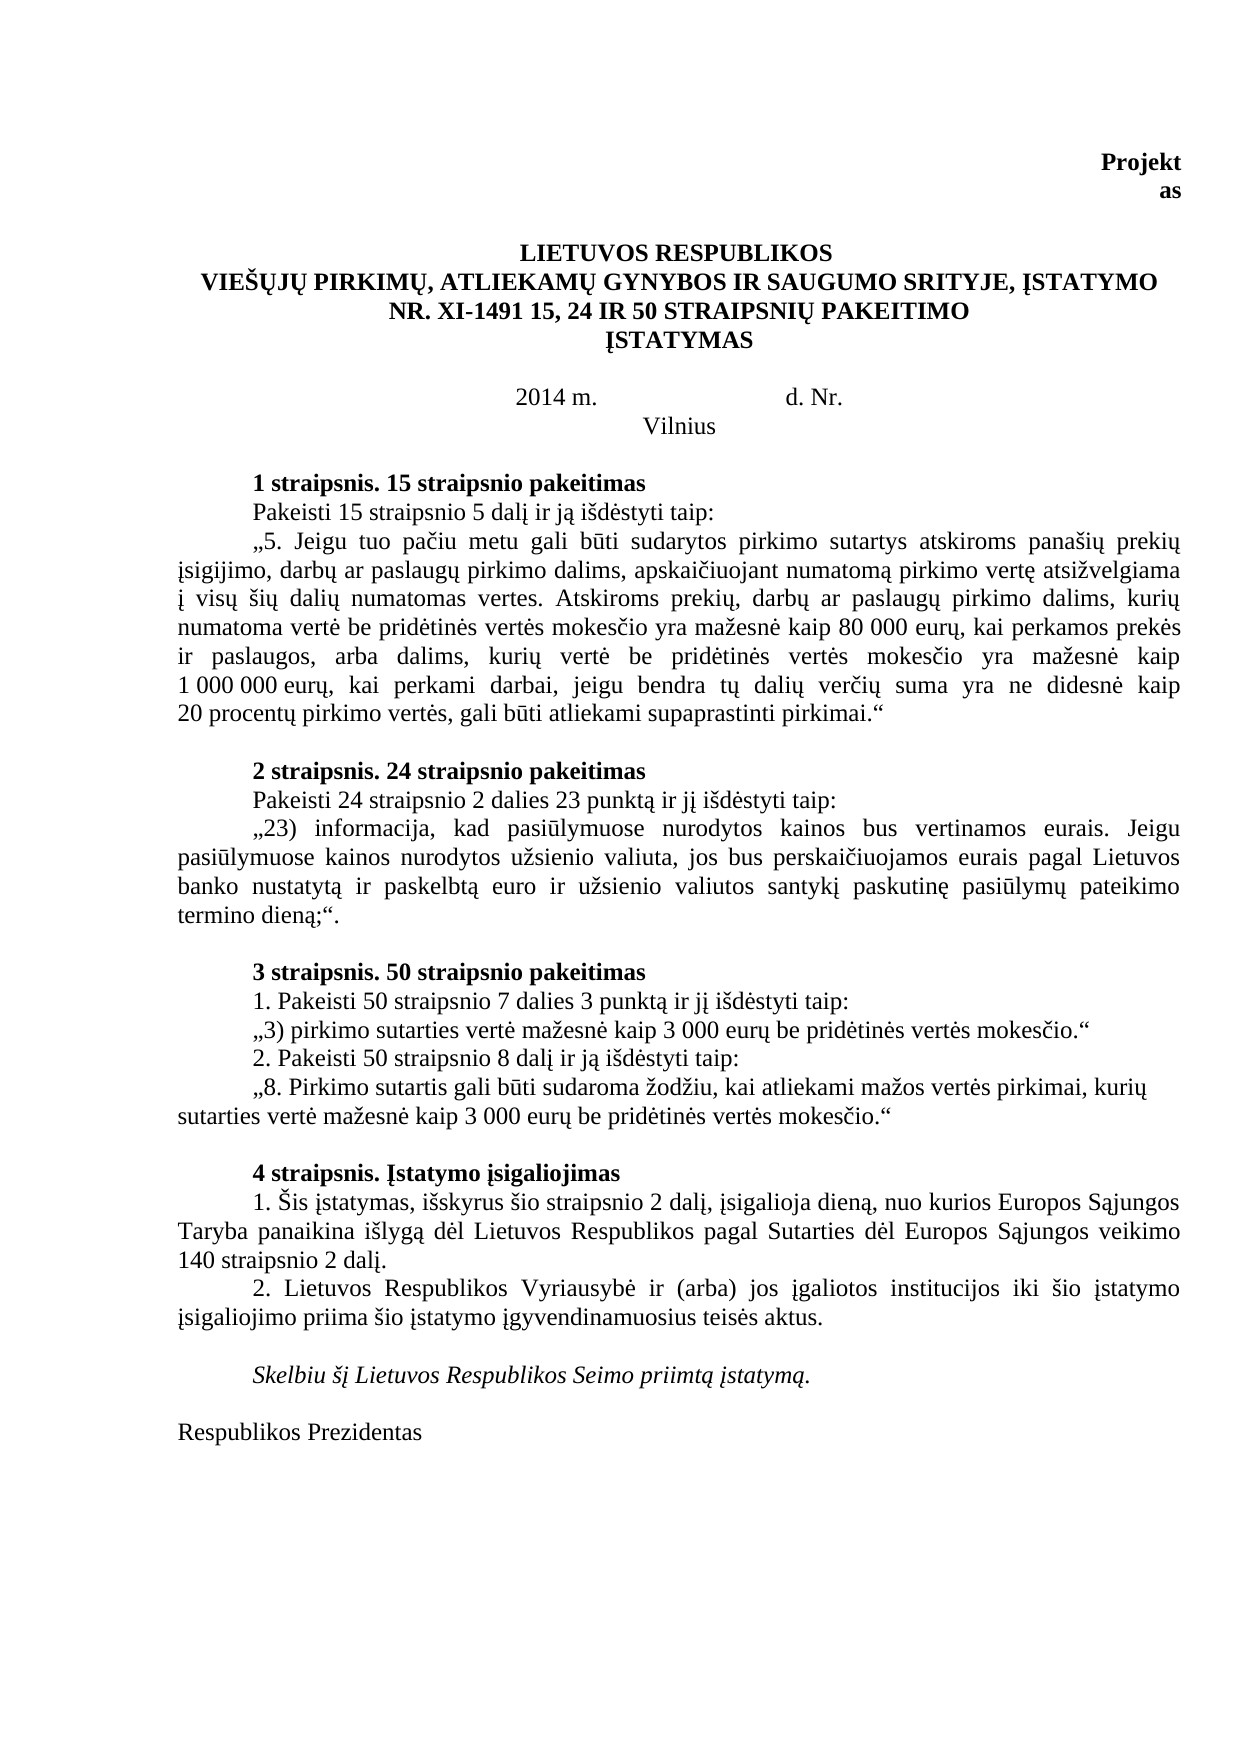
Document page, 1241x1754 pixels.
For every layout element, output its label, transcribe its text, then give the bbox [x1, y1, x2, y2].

text 2014 m. d. Nr. [177, 382, 1181, 411]
text Pakeisti 24 straipsnio 2 dalies 23 punktą ir jį išdėstyti taip: [177, 785, 1181, 813]
text LIETUVOS RESPUBLIKOS [177, 238, 1181, 267]
text Skelbiu šį Lietuvos Respublikos Seimo priimtą įstatymą. [177, 1360, 1181, 1388]
text Projektas [852, 147, 1181, 204]
text 2. Pakeisti 50 straipsnio 8 dalį ir ją išdėstyti taip: [177, 1043, 1181, 1072]
text Respublikos Prezidentas [177, 1417, 1181, 1446]
text Pakeisti 15 straipsnio 5 dalį ir ją išdėstyti taip: [177, 497, 1181, 526]
text „5. Jeigu tuo pačiu metu gali būti sudarytos pirkimo sutartys atskiroms panašių prekių įsigijimo, darbų ar paslaugų pirkimo dalims, apskaičiuojant numatomą pirkimo vertę atsižvelgiama į visų šių dalių numatomas vertes. Atskiroms prekių, darbų ar paslaugų pirkimo dalims, kurių numatoma vertė be pridėtinės vertės mokesčio yra mažesnė kaip 80 000 eurų, kai perkamos prekės ir paslaugos, arba dalims, kurių vertė be pridėtinės vertės mokesčio yra mažesnė kaip 1 000 000 eurų, kai perkami darbai, jeigu bendra tų dalių verčių suma yra ne didesnė kaip 20 procentų pirkimo vertės, gali būti atliekami supaprastinti pirkimai.“ [177, 526, 1181, 727]
text 1. Pakeisti 50 straipsnio 7 dalies 3 punktą ir jį išdėstyti taip: [177, 986, 1181, 1015]
text 4 straipsnis. Įstatymo įsigaliojimas [177, 1158, 1181, 1187]
text 1 straipsnis. 15 straipsnio pakeitimas [177, 468, 1181, 497]
text VIEŠŲJŲ PIRKIMŲ, ATLIEKAMŲ GYNYBOS IR SAUGUMO SRITYJE, ĮSTATYMO NR. XI-1491 15, 24 IR 50 STRAIPSNIŲ PAKEITIMO [177, 267, 1181, 325]
text 2 straipsnis. 24 straipsnio pakeitimas [177, 756, 1181, 785]
text 1. Šis įstatymas, išskyrus šio straipsnio 2 dalį, įsigalioja dieną, nuo kurios Europos Sąjungos Taryba panaikina išlygą dėl Lietuvos Respublikos pagal Sutarties dėl Europos Sąjungos veikimo 140 straipsnio 2 dalį. [177, 1187, 1181, 1273]
text „23) informacija, kad pasiūlymuose nurodytos kainos bus vertinamos eurais. Jeigu pasiūlymuose kainos nurodytos užsienio valiuta, jos bus perskaičiuojamos eurais pagal Lietuvos banko nustatytą ir paskelbtą euro ir užsienio valiutos santykį paskutinę pasiūlymų pateikimo termino dieną;“. [177, 813, 1181, 928]
text „8. Pirkimo sutartis gali būti sudaroma žodžiu, kai atliekami mažos vertės pirkimai, kurių sutarties vertė mažesnė kaip 3 000 eurų be pridėtinės vertės mokesčio.“ [177, 1072, 1181, 1130]
text Vilnius [177, 411, 1181, 440]
text 2. Lietuvos Respublikos Vyriausybė ir (arba) jos įgaliotos institucijos iki šio įstatymo įsigaliojimo priima šio įstatymo įgyvendinamuosius teisės aktus. [177, 1273, 1181, 1331]
text ĮSTATYMAS [177, 325, 1181, 353]
text „3) pirkimo sutarties vertė mažesnė kaip 3 000 eurų be pridėtinės vertės mokesčio.“ [177, 1015, 1181, 1043]
text 3 straipsnis. 50 straipsnio pakeitimas [177, 957, 1181, 986]
